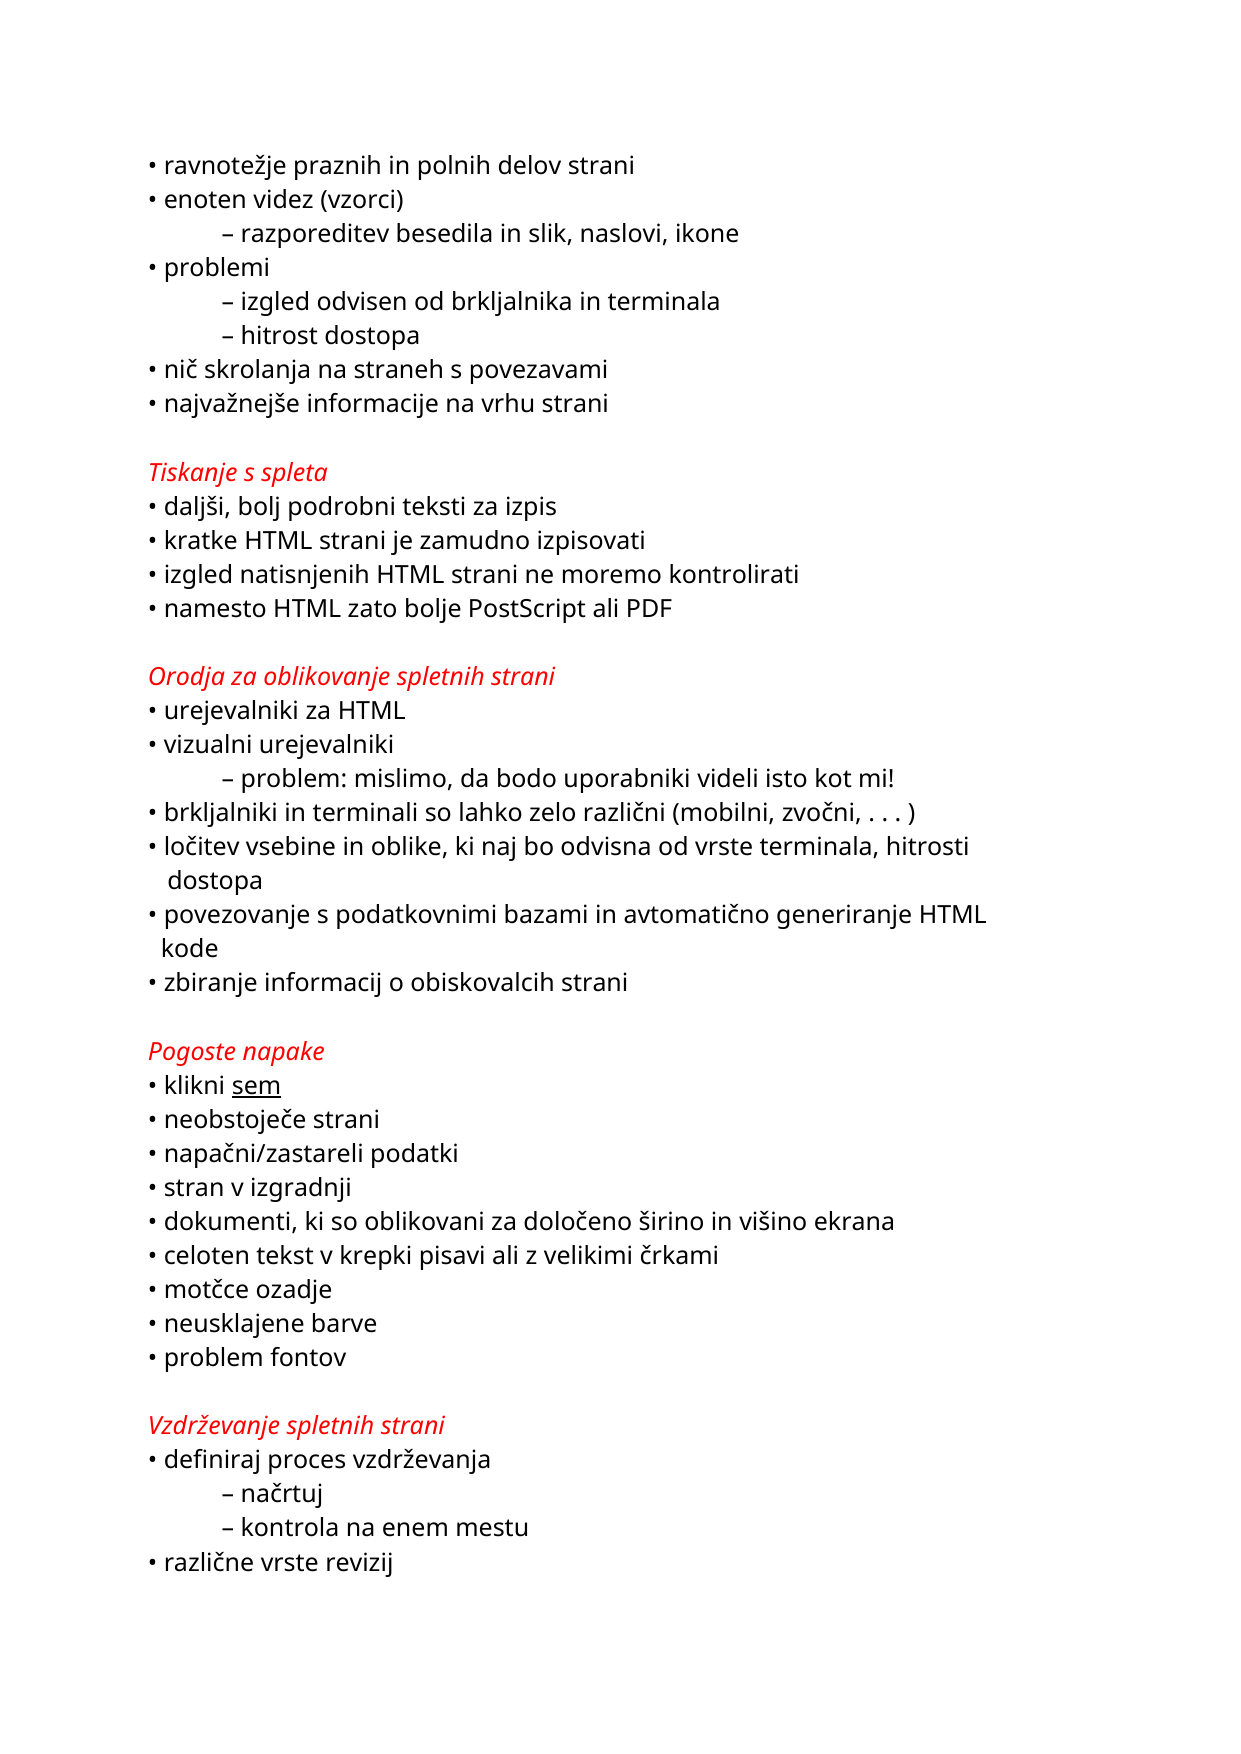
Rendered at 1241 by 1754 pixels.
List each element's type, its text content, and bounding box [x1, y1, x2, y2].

text • deﬁniraj proces vzdrževanja [148, 1442, 1093, 1476]
text • vizualni urejevalniki [148, 727, 1093, 761]
text • kratke HTML strani je zamudno izpisovati [148, 522, 1093, 556]
text – razporeditev besedila in slik, naslovi, ikone [148, 216, 1093, 250]
text • najvažnejše informacije na vrhu strani [148, 386, 1093, 420]
text – kontrola na enem mestu [148, 1510, 1093, 1544]
text • namesto HTML zato bolje PostScript ali PDF [148, 590, 1093, 624]
text Vzdrževanje spletnih strani [148, 1408, 1093, 1442]
text • celoten tekst v krepki pisavi ali z velikimi črkami [148, 1238, 1093, 1272]
text – hitrost dostopa [221, 318, 1093, 352]
text • daljši, bolj podrobni teksti za izpis [148, 488, 1093, 522]
text • brkljalniki in terminali so lahko zelo različni (mobilni, zvočni, . . . ) [148, 795, 1093, 829]
text – načrtuj [148, 1476, 1093, 1510]
text • dokumenti, ki so oblikovani za določeno širino in višino ekrana [148, 1203, 1093, 1238]
text • napačni/zastareli podatki [148, 1135, 1093, 1169]
text • ločitev vsebine in oblike, ki naj bo odvisna od vrste terminala, hitrosti [148, 829, 1093, 863]
text Orodja za oblikovanje spletnih strani [148, 658, 1093, 693]
text – izgled odvisen od brkljalnika in terminala [221, 284, 1093, 318]
text • neusklajene barve [148, 1306, 1093, 1340]
text • neobstoječe strani [148, 1101, 1093, 1135]
text • izgled natisnjenih HTML strani ne moremo kontrolirati [148, 556, 1093, 590]
text Tiskanje s spleta [148, 454, 1093, 488]
text • ravnotežje praznih in polnih delov strani [148, 148, 1093, 182]
text • problemi [148, 250, 1093, 284]
text • stran v izgradnji [148, 1169, 1093, 1203]
text kode [148, 931, 1093, 965]
text • povezovanje s podatkovnimi bazami in avtomatično generiranje HTML [148, 897, 1093, 931]
text • urejevalniki za HTML [148, 693, 1093, 727]
text • klikni sem [148, 1067, 1093, 1101]
text • različne vrste revizij [148, 1544, 1093, 1578]
text • problem fontov [148, 1340, 1093, 1374]
text dostopa [148, 863, 1093, 897]
text • zbiranje informacij o obiskovalcih strani [148, 965, 1093, 999]
text • enoten videz (vzorci) [148, 182, 1093, 216]
text – problem: mislimo, da bodo uporabniki videli isto kot mi! [148, 761, 1093, 795]
text Pogoste napake [148, 1033, 1093, 1067]
text • nič skrolanja na straneh s povezavami [148, 352, 1093, 386]
text • motčce ozadje [148, 1272, 1093, 1306]
